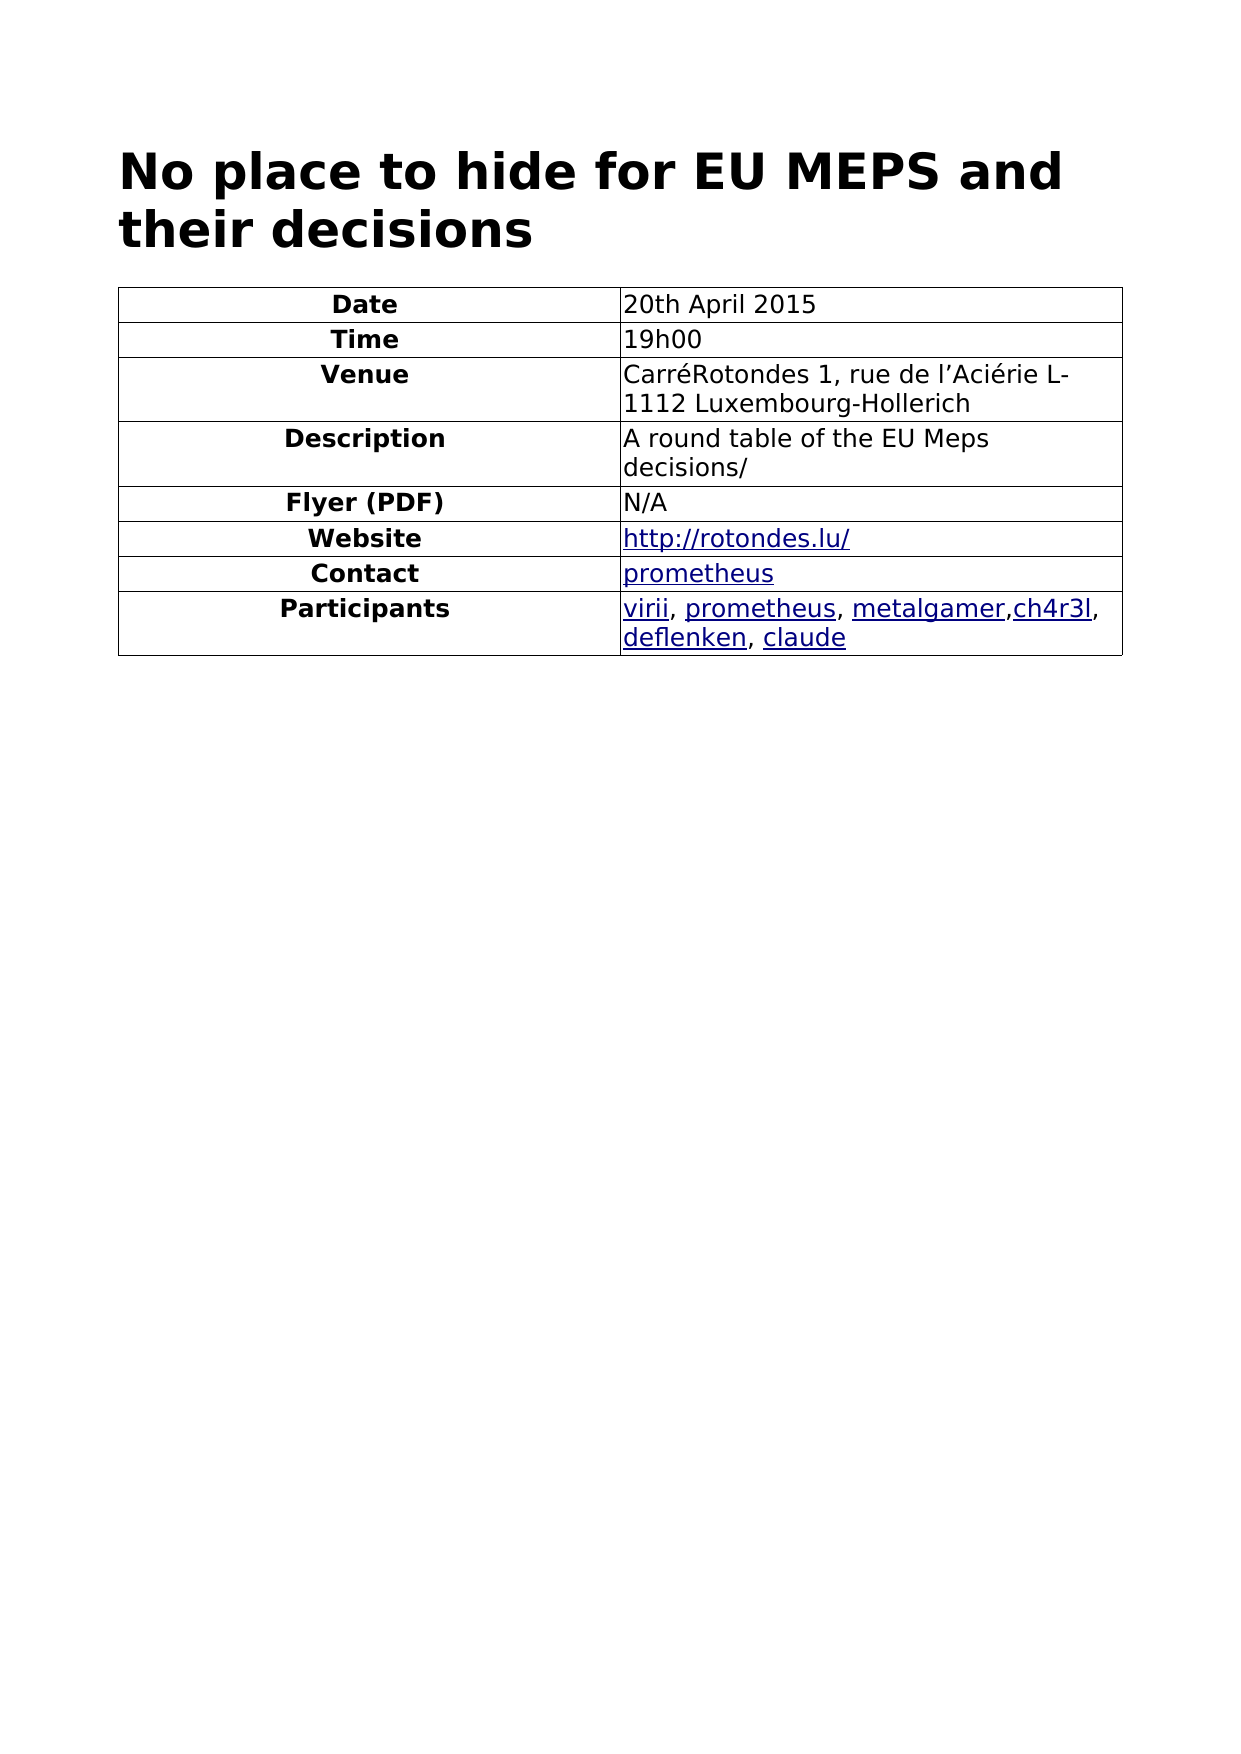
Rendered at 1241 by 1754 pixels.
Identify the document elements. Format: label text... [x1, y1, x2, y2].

table_cell Website [119, 522, 620, 556]
table_cell 19h00 [621, 323, 1122, 357]
table_cell Flyer (PDF) [119, 487, 620, 521]
table_cell A round table of the EU Meps decisions/ [621, 422, 1122, 486]
table_cell Time [119, 323, 620, 357]
table_cell virii, prometheus, metalgamer,ch4r3l, deflenken, claude [621, 592, 1122, 655]
table_cell Description [119, 422, 620, 486]
table_cell Contact [119, 557, 620, 591]
subtitle No place to hide for EU MEPS and their decisions [118, 143, 1122, 259]
table_header Date [119, 288, 620, 322]
table_cell N/A [621, 487, 1122, 521]
table_cell prometheus [621, 557, 1122, 591]
table_cell CarréRotondes 1, rue de l’Aciérie L-1112 Luxembourg-Hollerich [621, 358, 1122, 421]
table_cell http://rotondes.lu/ [621, 522, 1122, 556]
table_cell Venue [119, 358, 620, 421]
table_cell Participants [119, 592, 620, 655]
table_header 20th April 2015 [621, 288, 1122, 322]
